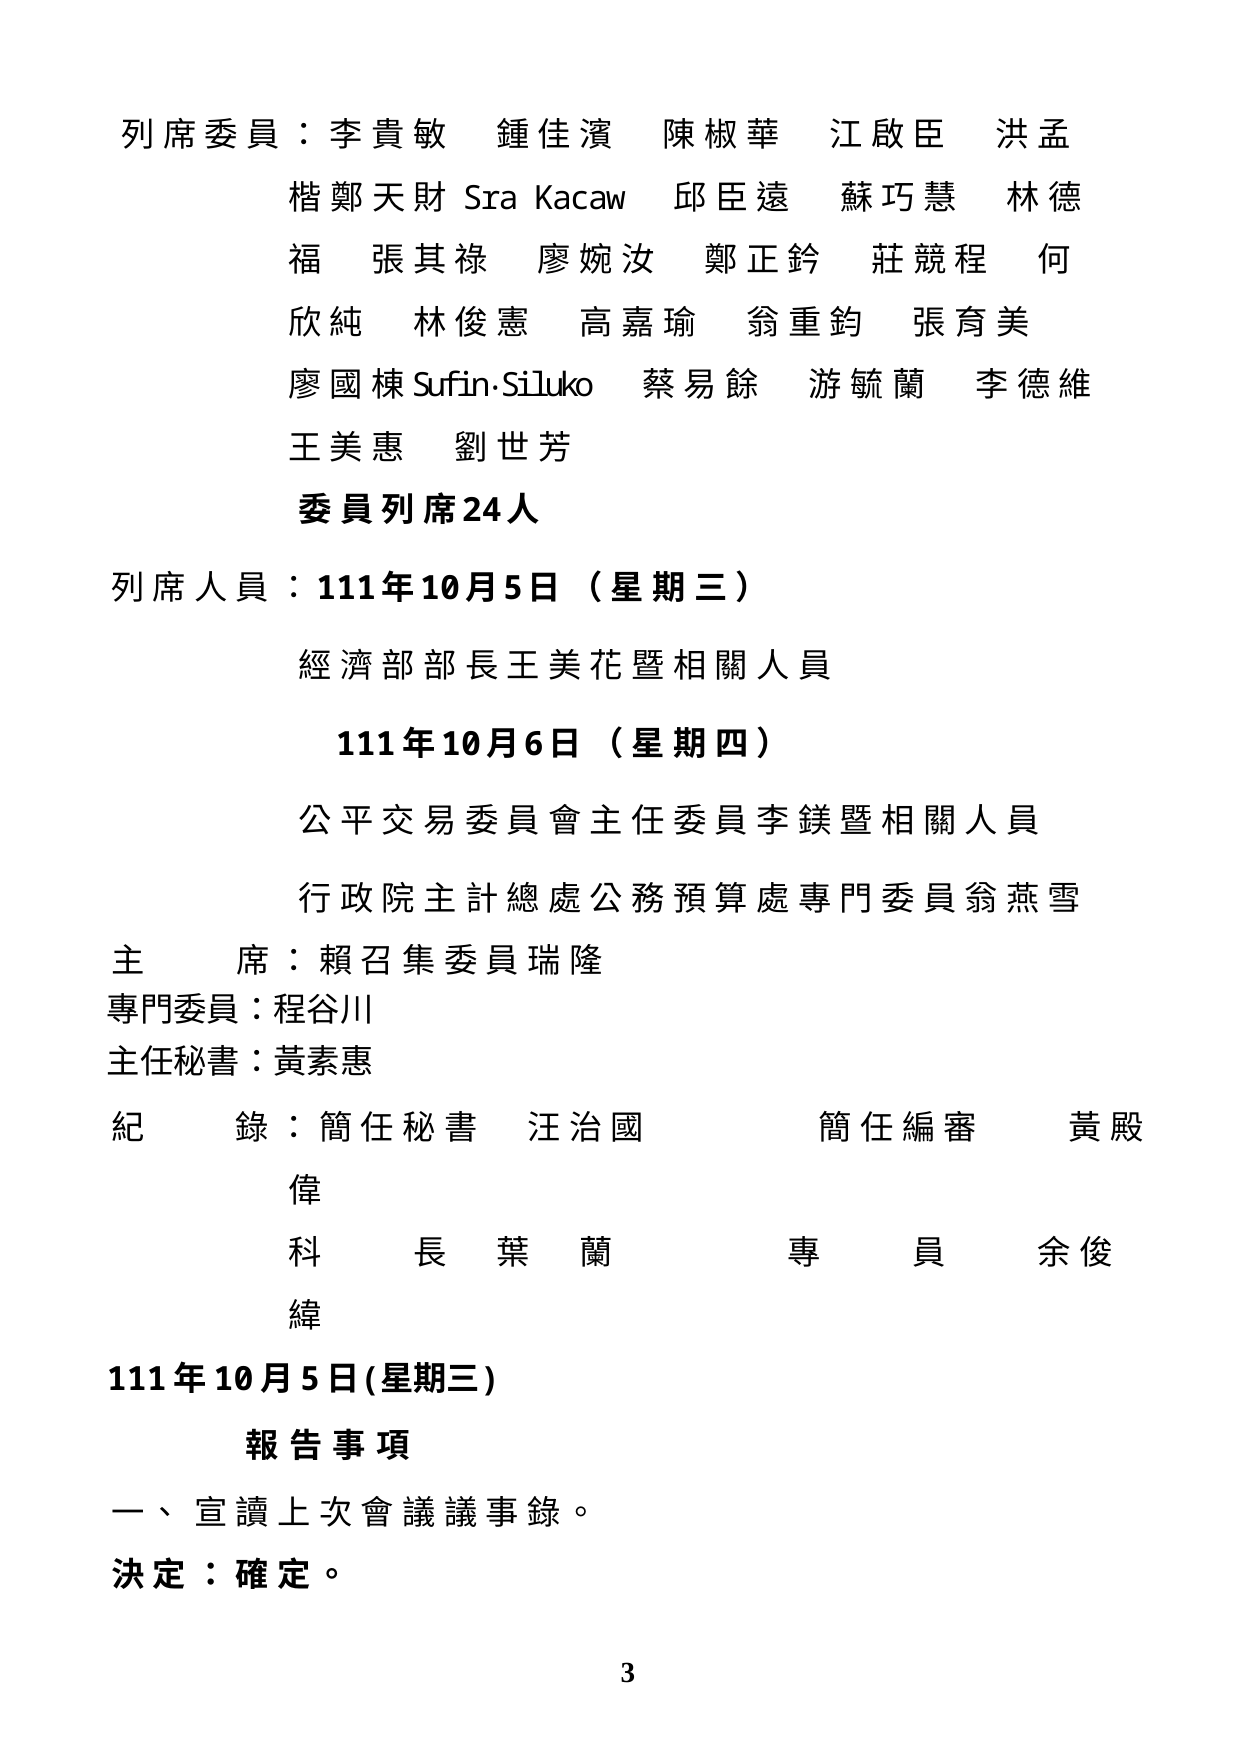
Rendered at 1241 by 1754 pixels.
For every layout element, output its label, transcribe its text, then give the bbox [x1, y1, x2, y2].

text 列席委員：李貴敏 鍾佳濱 陳椒華 江啟臣 洪孟楷鄭天財Sra Kacaw 邱臣遠 蘇巧慧 林德福 張其祿 廖婉汝 鄭正鈐 莊競程 何欣純 林俊憲 高嘉瑜 翁重鈞 張育美 廖國棟Sufin‧Siluko 蔡易餘 游毓蘭 李德維 王美惠 劉世芳 [111, 91, 1114, 466]
text 委員列席24人 [284, 466, 1114, 528]
text 報告事項 [245, 1416, 1148, 1468]
text 決定：確定。 [107, 1531, 1148, 1593]
text 公平交易委員會主任委員李鎂暨相關人員 [107, 777, 1148, 839]
text 111年10月6日（星期四） [107, 699, 1148, 761]
text 行政院主計總處公務預算處專門委員翁燕雪 [107, 854, 1148, 917]
text 專門委員：程谷川 [107, 979, 1148, 1031]
text 紀 錄：簡任秘書 汪治國 簡任編審 黃殿偉 [107, 1083, 1148, 1208]
text 一、宣讀上次會議議事錄。 [107, 1468, 1148, 1531]
text 主任秘書：黃素惠 [107, 1031, 1148, 1083]
text 科 長 葉 蘭 專 員 余俊緯 [280, 1208, 1148, 1333]
text 列席人員：111年10月5日（星期三） [107, 543, 1148, 606]
text 經濟部部長王美花暨相關人員 [107, 621, 1148, 684]
text 111年10月5日(星期三) [107, 1349, 1148, 1401]
text 主 席：賴召集委員瑞隆 [107, 917, 1114, 979]
